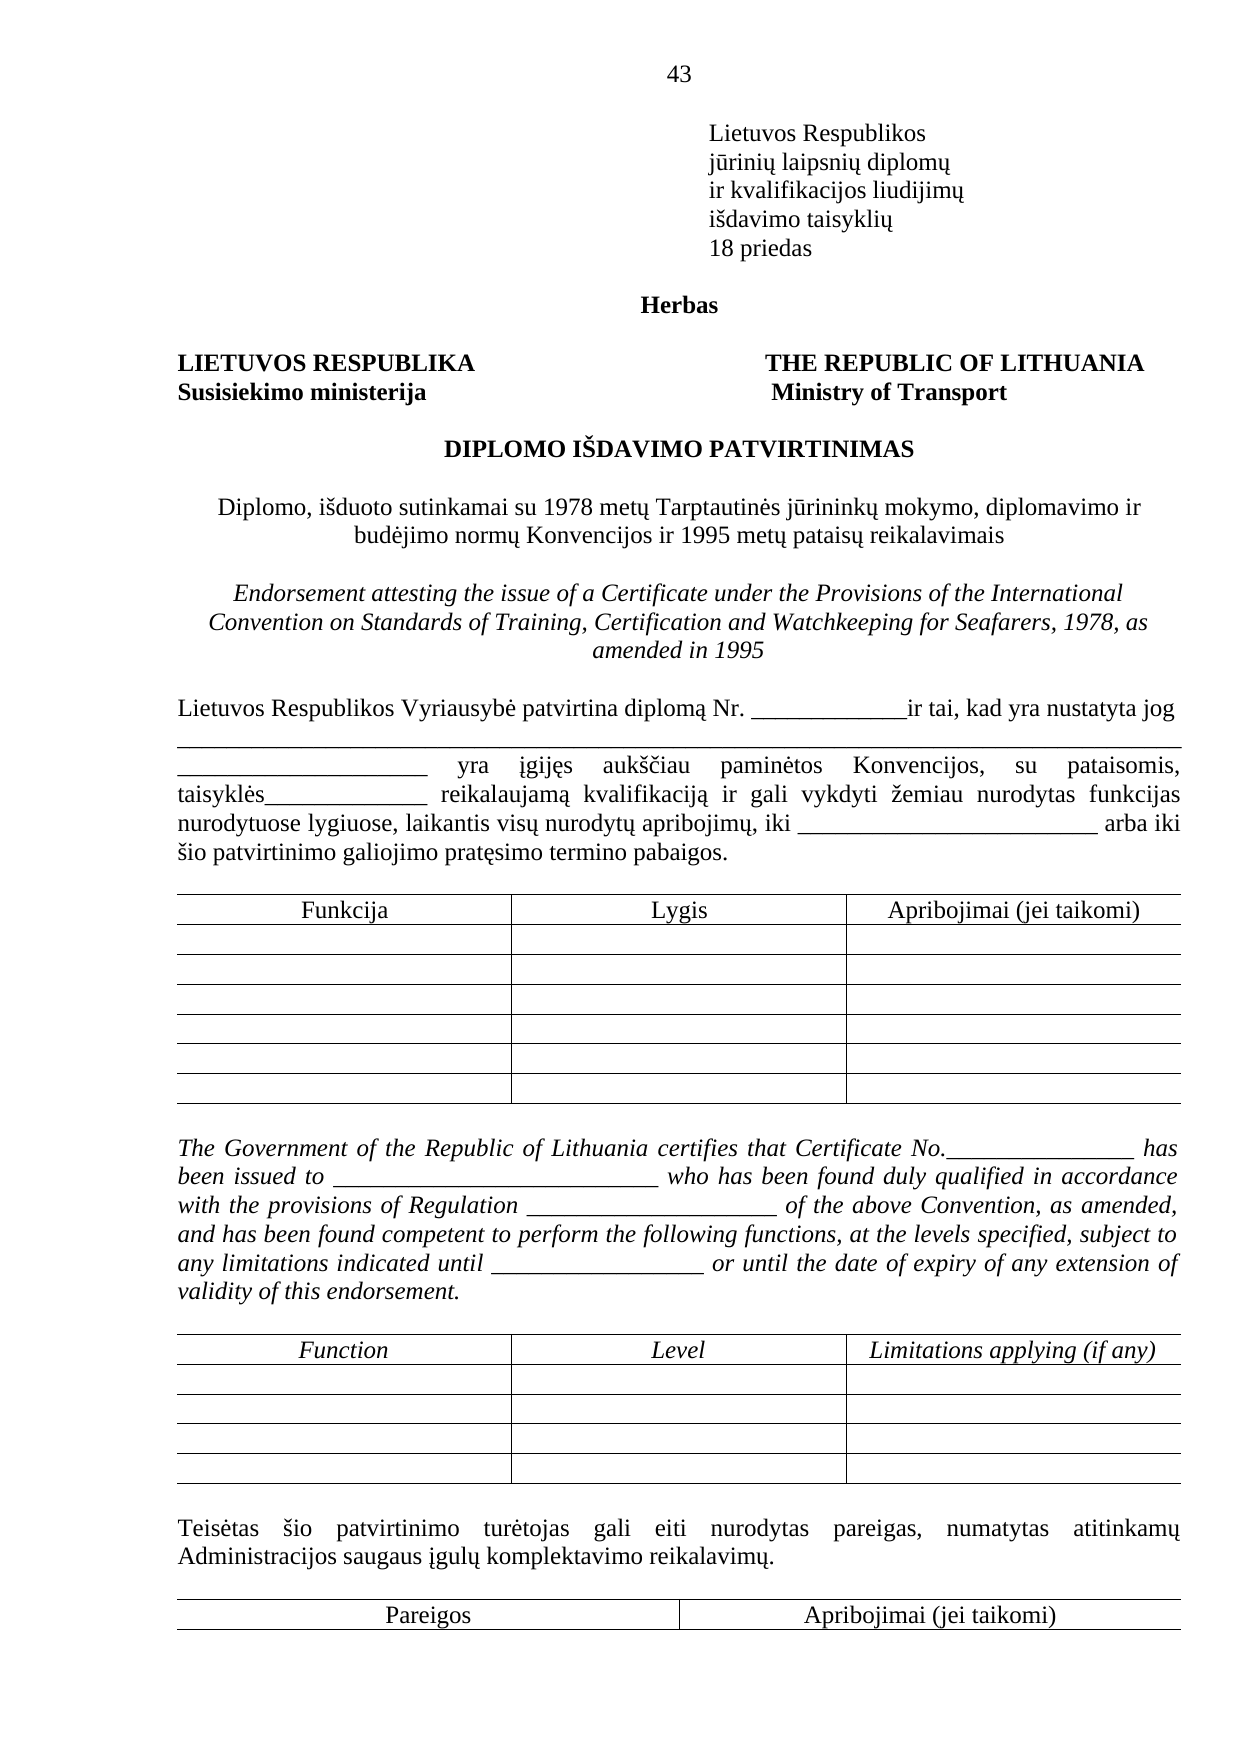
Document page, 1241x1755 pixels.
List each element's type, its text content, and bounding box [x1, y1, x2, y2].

table_cell [177, 1365, 511, 1393]
text jūrinių laipsnių diplomų [177, 147, 1181, 176]
text DIPLOMO IŠDAVIMO PATVIRTINIMAS [177, 434, 1181, 463]
table_cell [847, 925, 1181, 954]
text Susisiekimo ministerija Ministry of Transport [177, 377, 1181, 406]
table_cell [847, 1424, 1181, 1453]
table_cell [512, 955, 846, 984]
table_cell [512, 1454, 846, 1483]
text The Government of the Republic of Lithuania certifies that Certificate No._______________ has been issued to __________________________ who has been found duly qualified in accordance with the provisions of Regulation ____________________ of the above Convention, as amended, and has been found competent to perform the following functions, at the levels specified, subject to any limitations indicated until _________________ or until the date of expiry of any extension of validity of this endorsement. [177, 1133, 1181, 1305]
table_cell [177, 925, 511, 954]
table_cell [847, 1454, 1181, 1483]
table_header Level [512, 1335, 846, 1364]
table_cell [177, 1395, 511, 1423]
text Lietuvos Respublikos Vyriausybė patvirtina diplomą Nr. ir tai, kad yra nustatyta jog [177, 693, 1181, 747]
table_cell [847, 1015, 1181, 1043]
table_cell [847, 1365, 1181, 1393]
text Herbas [177, 291, 1181, 319]
text ir kvalifikacijos liudijimų [177, 176, 1181, 204]
table_header Funkcija [177, 895, 511, 924]
table_cell [847, 985, 1181, 1013]
table_cell [512, 1424, 846, 1453]
table_cell [177, 1074, 511, 1103]
text Lietuvos Respublikos [709, 118, 1181, 147]
text Endorsement attesting the issue of a Certificate under the Provisions of the International Convention on Standards of Training, Certification and Watchkeeping for Seafarers, 1978, as amended in 1995 [177, 578, 1181, 664]
text Lietuvos Respublika THE REPUBLIC OF LITHUANIA [177, 348, 1181, 377]
table_header Pareigos [177, 1600, 679, 1629]
text 18 priedas [177, 233, 1181, 262]
table_cell [512, 1395, 846, 1423]
text ____________________ yra įgijęs aukščiau paminėtos Konvencijos, su pataisomis, taisyklės_____________ reikalaujamą kvalifikaciją ir gali vykdyti žemiau nurodytas funkcijas nurodytuose lygiuose, laikantis visų nurodytų apribojimų, iki ________________________ arba iki šio patvirtinimo galiojimo pratęsimo termino pabaigos. [177, 751, 1181, 866]
table_cell [177, 1044, 511, 1073]
text Diplomo, išduoto sutinkamai su 1978 metų Tarptautinės jūrininkų mokymo, diplomavimo ir budėjimo normų Konvencijos ir 1995 metų pataisų reikalavimais [177, 492, 1181, 549]
text Teisėtas šio patvirtinimo turėtojas gali eiti nurodytas pareigas, numatytas atitinkamų Administracijos saugaus įgulų komplektavimo reikalavimų. [177, 1513, 1181, 1570]
table_header Lygis [512, 895, 846, 924]
table_cell [847, 1044, 1181, 1073]
text išdavimo taisyklių [177, 204, 1181, 233]
table_header Function [177, 1335, 511, 1364]
table_cell [512, 1365, 846, 1393]
table_cell [512, 1015, 846, 1043]
table_cell [177, 1015, 511, 1043]
table_cell [512, 925, 846, 954]
table_cell [512, 985, 846, 1013]
table_header Limitations applying (if any) [847, 1335, 1181, 1364]
table_header Apribojimai (jei taikomi) [847, 895, 1181, 924]
table_header Apribojimai (jei taikomi) [680, 1600, 1181, 1629]
table_cell [847, 1074, 1181, 1103]
table_cell [847, 1395, 1181, 1423]
table_cell [177, 1454, 511, 1483]
table_cell [512, 1074, 846, 1103]
table_cell [177, 985, 511, 1013]
table_cell [847, 955, 1181, 984]
table_cell [177, 1424, 511, 1453]
table_cell [177, 955, 511, 984]
table_cell [512, 1044, 846, 1073]
